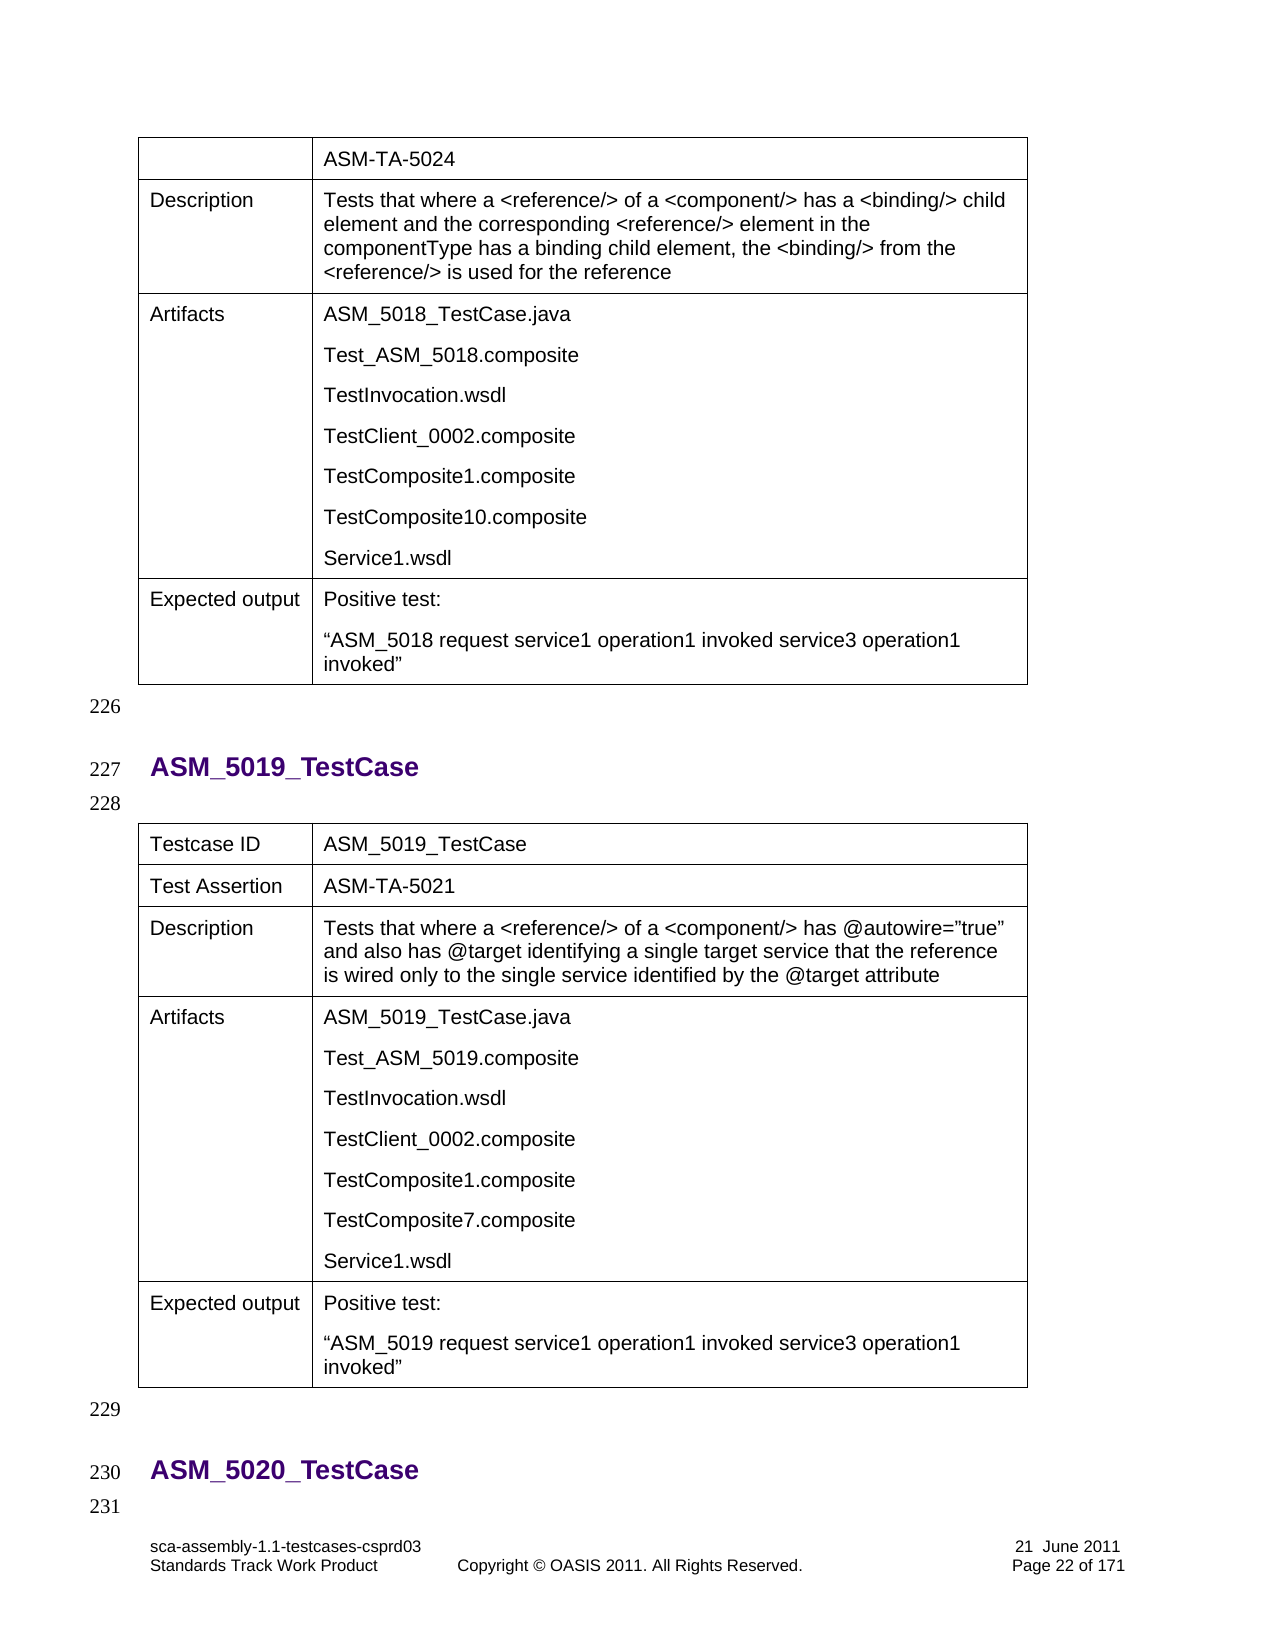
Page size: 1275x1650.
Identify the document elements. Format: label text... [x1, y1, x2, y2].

table_cell Expected output [139, 579, 312, 684]
table_cell ASM-TA-5021 [313, 865, 1027, 906]
table_cell Test Assertion [139, 865, 312, 906]
table_cell ASM_5018_TestCase.java Test_ASM_5018.composite TestInvocation.wsdl TestClient_0002.composite TestComposite1.composite TestComposite10.composite Service1.wsdl [313, 294, 1027, 578]
table_cell ASM-TA-5024 [313, 138, 1027, 179]
table_cell Tests that where a <reference/> of a <component/> has @autowire=”true” and also has @target identifying a single target service that the reference is wired only to the single service identified by the @target attribute [313, 907, 1027, 996]
table_header ASM_5019_TestCase [313, 824, 1027, 864]
table_header Testcase ID [139, 824, 312, 864]
table_cell Description [139, 907, 312, 996]
table_cell ASM_5019_TestCase.java Test_ASM_5019.composite TestInvocation.wsdl TestClient_0002.composite TestComposite1.composite TestComposite7.composite Service1.wsdl [313, 997, 1027, 1281]
table_cell Positive test: “ASM_5019 request service1 operation1 invoked service3 operation1 invoked” [313, 1282, 1027, 1387]
subtitle ASM_5020_TestCase [150, 1454, 1125, 1485]
table_cell Positive test: “ASM_5018 request service1 operation1 invoked service3 operation1 invoked” [313, 579, 1027, 684]
subtitle ASM_5019_TestCase [150, 751, 1125, 782]
table_cell Tests that where a <reference/> of a <component/> has a <binding/> child element and the corresponding <reference/> element in the componentType has a binding child element, the <binding/> from the <reference/> is used for the reference [313, 180, 1027, 292]
table_cell Artifacts [139, 997, 312, 1281]
table_cell Description [139, 180, 312, 292]
table_cell Expected output [139, 1282, 312, 1387]
table_cell [139, 138, 312, 179]
table_cell Artifacts [139, 294, 312, 578]
